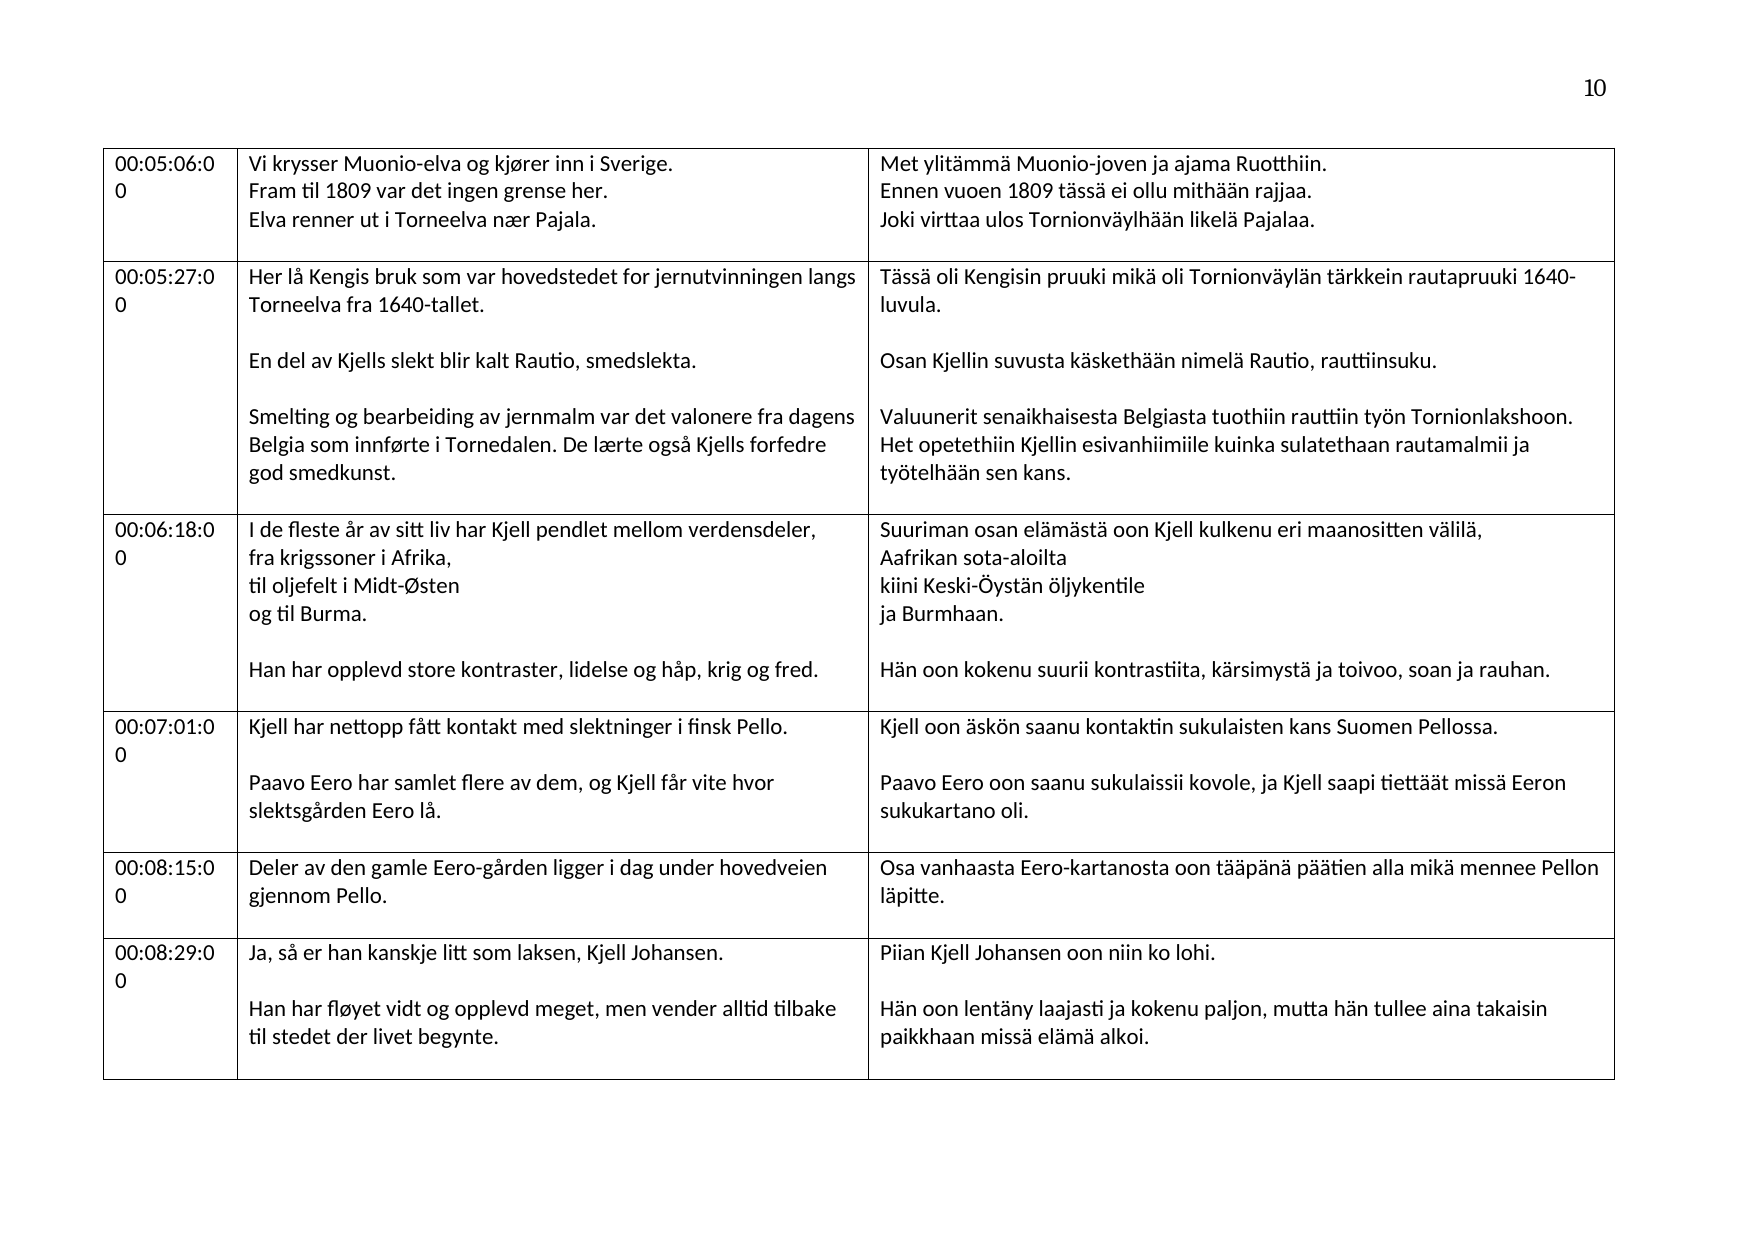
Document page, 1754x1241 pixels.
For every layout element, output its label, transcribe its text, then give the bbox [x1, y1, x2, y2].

table_cell Met ylitämmä Muonio-joven ja ajama Ruotthiin. Ennen vuoen 1809 tässä ei ollu mithään rajjaa. Joki virttaa ulos Tornionväylhään likelä Pajalaa. [869, 149, 1614, 261]
table_cell Ja, så er han kanskje litt som laksen, Kjell Johansen. Han har fløyet vidt og opplevd meget, men vender alltid tilbake til stedet der livet begynte. [238, 939, 868, 1078]
table_cell Kjell oon äskön saanu kontaktin sukulaisten kans Suomen Pellossa. Paavo Eero oon saanu sukulaissii kovole, ja Kjell saapi tiettäät missä Eeron sukukartano oli. [869, 712, 1614, 852]
table_cell Suuriman osan elämästä oon Kjell kulkenu eri maanositten välilä, Aafrikan sota-aloilta kiini Keski-Öystän öljykentile ja Burmhaan. Hän oon kokenu suurii kontrastiita, kärsimystä ja toivoo, soan ja rauhan. [869, 515, 1614, 711]
table_cell Her lå Kengis bruk som var hovedstedet for jernutvinningen langs Torneelva fra 1640-tallet. En del av Kjells slekt blir kalt Rautio, smedslekta. Smelting og bearbeiding av jernmalm var det valonere fra dagens Belgia som innførte i Tornedalen. De lærte også Kjells forfedre god smedkunst. [238, 262, 868, 514]
table_cell 00:08:15:00 [104, 853, 237, 937]
table_cell Vi krysser Muonio-elva og kjører inn i Sverige. Fram til 1809 var det ingen grense her. Elva renner ut i Torneelva nær Pajala. [238, 149, 868, 261]
table_cell Deler av den gamle Eero-gården ligger i dag under hovedveien gjennom Pello. [238, 853, 868, 937]
table_cell Piian Kjell Johansen oon niin ko lohi. Hän oon lentäny laajasti ja kokenu paljon, mutta hän tullee aina takaisin paikkhaan missä elämä alkoi. [869, 939, 1614, 1078]
table_cell Kjell har nettopp fått kontakt med slektninger i finsk Pello. Paavo Eero har samlet flere av dem, og Kjell får vite hvor slektsgården Eero lå. [238, 712, 868, 852]
table_cell 00:08:29:00 [104, 939, 237, 1078]
table_cell Osa vanhaasta Eero-kartanosta oon tääpänä päätien alla mikä mennee Pellon läpitte. [869, 853, 1614, 937]
table_cell I de fleste år av sitt liv har Kjell pendlet mellom verdensdeler, fra krigssoner i Afrika, til oljefelt i Midt-Østen og til Burma. Han har opplevd store kontraster, lidelse og håp, krig og fred. [238, 515, 868, 711]
table_cell 00:06:18:00 [104, 515, 237, 711]
table_cell 00:05:27:00 [104, 262, 237, 514]
table_cell 00:07:01:00 [104, 712, 237, 852]
table_cell 00:05:06:00 [104, 149, 237, 261]
table_cell Tässä oli Kengisin pruuki mikä oli Tornionväylän tärkkein rautapruuki 1640-luvula. Osan Kjellin suvusta käskethään nimelä Rautio, rauttiinsuku. Valuunerit senaikhaisesta Belgiasta tuothiin rauttiin työn Tornionlakshoon. Het opetethiin Kjellin esivanhiimiile kuinka sulatethaan rautamalmii ja työtelhään sen kans. [869, 262, 1614, 514]
